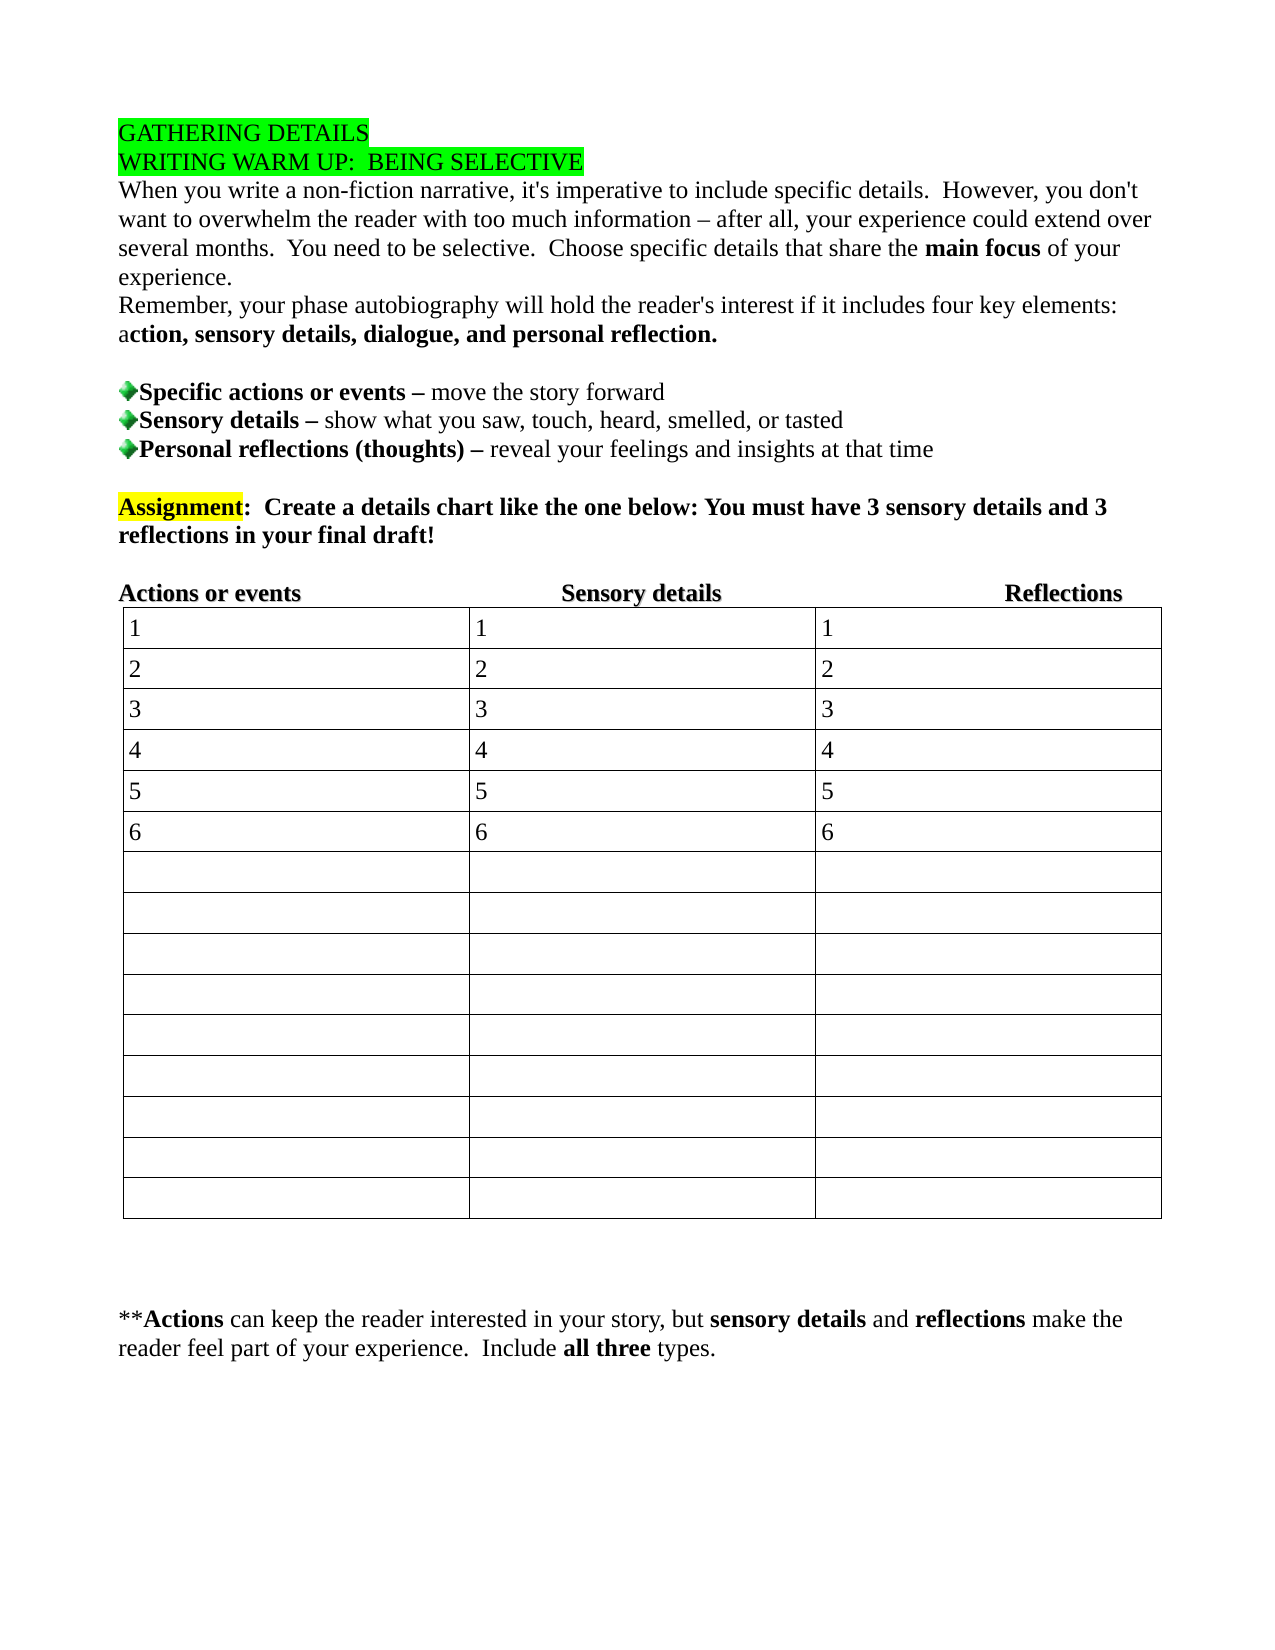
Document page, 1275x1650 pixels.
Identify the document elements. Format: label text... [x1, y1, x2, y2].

table_cell [816, 975, 1161, 1014]
table_cell 5 [124, 771, 469, 811]
text Assignment: Create a details chart like the one below: You must have 3 sensory details and 3 reflections in your final draft! [118, 492, 1157, 549]
table_cell [470, 1015, 815, 1055]
text WRITING WARM UP: BEING SELECTIVE [118, 147, 1157, 176]
text Remember, your phase autobiography will hold the reader's interest if it includes four key elements: action, sensory details, dialogue, and personal reflection. [118, 291, 1157, 348]
table_cell [470, 852, 815, 892]
table_cell [124, 852, 469, 892]
table_cell [816, 1056, 1161, 1096]
table_cell 3 [816, 689, 1161, 729]
table_cell [816, 1015, 1161, 1055]
table_cell 3 [470, 689, 815, 729]
table_cell 6 [470, 812, 815, 851]
table_cell 2 [816, 649, 1161, 688]
table_cell [470, 1138, 815, 1177]
table_cell 2 [124, 649, 469, 688]
table_cell [124, 1178, 469, 1218]
table_cell [816, 893, 1161, 933]
table_header 1 [470, 608, 815, 648]
table_cell [124, 893, 469, 933]
table_cell 5 [816, 771, 1161, 811]
table_cell 2 [470, 649, 815, 688]
table_cell [470, 934, 815, 973]
table_cell [816, 1138, 1161, 1177]
table_cell 4 [124, 730, 469, 770]
list Sensory details – show what you saw, touch, heard, smelled, or tasted [118, 406, 1157, 434]
table_header 1 [816, 608, 1161, 648]
table_cell [816, 934, 1161, 973]
table_cell [470, 1178, 815, 1218]
table_cell [816, 852, 1161, 892]
table_cell [470, 975, 815, 1014]
table_header 1 [124, 608, 469, 648]
table_cell [470, 1097, 815, 1136]
table_cell 6 [124, 812, 469, 851]
table_cell [124, 1097, 469, 1136]
text Actions or events Sensory details Reflections [118, 578, 1157, 607]
text When you write a non-fiction narrative, it's imperative to include specific details. However, you don't want to overwhelm the reader with too much information – after all, your experience could extend over several months. You need to be selective. Choose specific details that share the main focus of your experience. [118, 176, 1157, 291]
table_cell 5 [470, 771, 815, 811]
text **Actions can keep the reader interested in your story, but sensory details and reflections make the reader feel part of your experience. Include all three types. [118, 1304, 1157, 1362]
list Specific actions or events – move the story forward [118, 377, 1157, 406]
table_cell 4 [470, 730, 815, 770]
table_cell 6 [816, 812, 1161, 851]
table_cell [124, 1138, 469, 1177]
table_cell [816, 1178, 1161, 1218]
table_cell [470, 1056, 815, 1096]
table_cell [470, 893, 815, 933]
table_cell 4 [816, 730, 1161, 770]
table_cell [816, 1097, 1161, 1136]
table_cell [124, 934, 469, 973]
table_cell [124, 1015, 469, 1055]
table_cell [124, 1056, 469, 1096]
text GATHERING DETAILS [118, 118, 1157, 147]
table_cell 3 [124, 689, 469, 729]
list Personal reflections (thoughts) – reveal your feelings and insights at that time [118, 434, 1157, 463]
table_cell [124, 975, 469, 1014]
